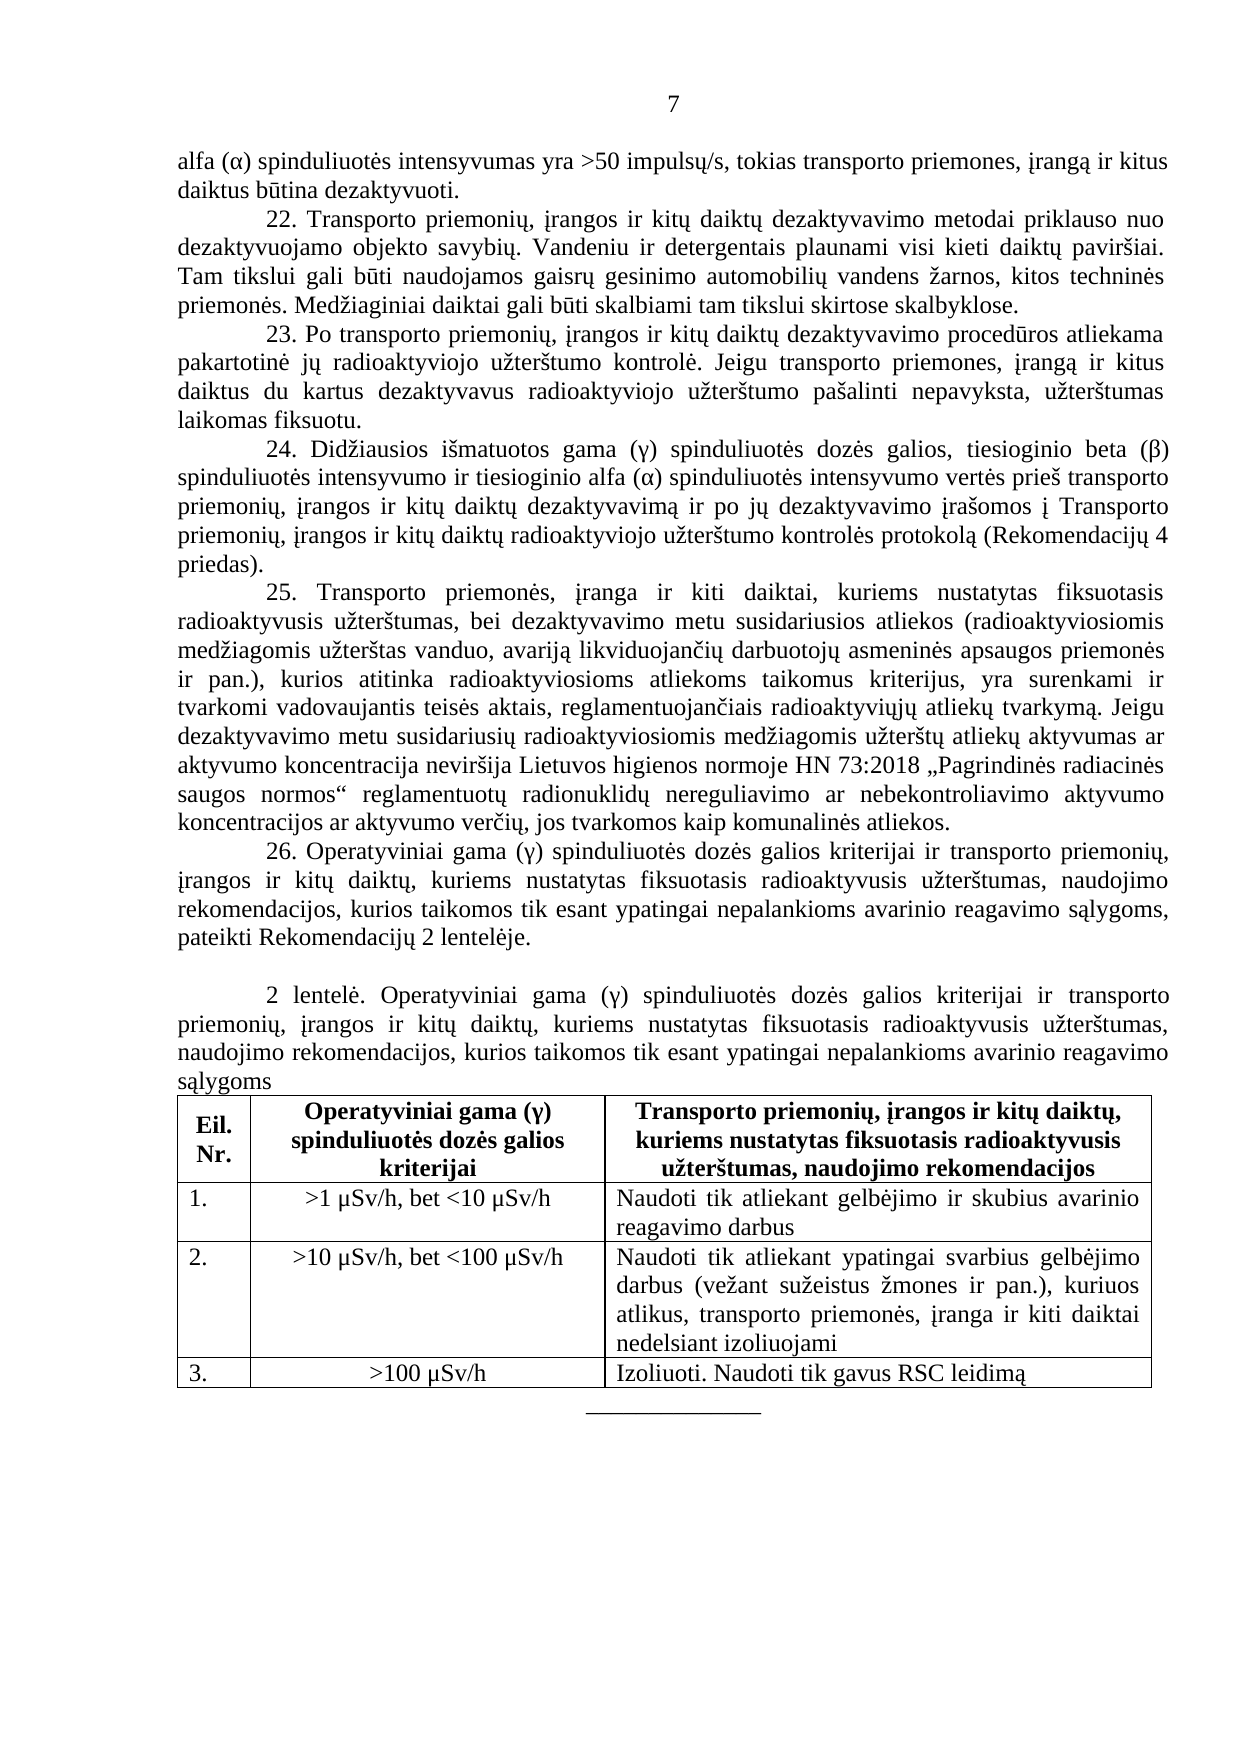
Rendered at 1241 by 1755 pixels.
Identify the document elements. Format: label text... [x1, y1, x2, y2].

table_header Operatyviniai gama (γ) spinduliuotės dozės galios kriterijai [251, 1096, 604, 1182]
text 2 lentelė. Operatyviniai gama (γ) spinduliuotės dozės galios kriterijai ir transporto priemonių, įrangos ir kitų daiktų, kuriems nustatytas fiksuotasis radioaktyvusis užterštumas, naudojimo rekomendacijos, kurios taikomos tik esant ypatingai nepalankioms avarinio reagavimo sąlygoms [177, 980, 1169, 1095]
table_cell >10 μSv/h, bet <100 μSv/h [251, 1242, 604, 1357]
text 23. Po transporto priemonių, įrangos ir kitų daiktų dezaktyvavimo procedūros atliekama pakartotinė jų radioaktyviojo užterštumo kontrolė. Jeigu transporto priemones, įrangą ir kitus daiktus du kartus dezaktyvavus radioaktyviojo užterštumo pašalinti nepavyksta, užterštumas laikomas fiksuotu. [177, 319, 1165, 434]
text 22. Transporto priemonių, įrangos ir kitų daiktų dezaktyvavimo metodai priklauso nuo dezaktyvuojamo objekto savybių. Vandeniu ir detergentais plaunami visi kieti daiktų paviršiai. Tam tikslui gali būti naudojamos gaisrų gesinimo automobilių vandens žarnos, kitos techninės priemonės. Medžiaginiai daiktai gali būti skalbiami tam tikslui skirtose skalbyklose. [177, 204, 1165, 319]
table_header Eil. Nr. [178, 1096, 250, 1182]
text 25. Transporto priemonės, įranga ir kiti daiktai, kuriems nustatytas fiksuotasis radioaktyvusis užterštumas, bei dezaktyvavimo metu susidariusios atliekos (radioaktyviosiomis medžiagomis užterštas vanduo, avariją likviduojančių darbuotojų asmeninės apsaugos priemonės ir pan.), kurios atitinka radioaktyviosioms atliekoms taikomus kriterijus, yra surenkami ir tvarkomi vadovaujantis teisės aktais, reglamentuojančiais radioaktyviųjų atliekų tvarkymą. Jeigu dezaktyvavimo metu susidariusių radioaktyviosiomis medžiagomis užterštų atliekų aktyvumas ar aktyvumo koncentracija neviršija Lietuvos higienos normoje HN 73:2018 „Pagrindinės radiacinės saugos normos“ reglamentuotų radionuklidų nereguliavimo ar nebekontroliavimo aktyvumo koncentracijos ar aktyvumo verčių, jos tvarkomos kaip komunalinės atliekos. [177, 577, 1165, 836]
text 26. Operatyviniai gama (γ) spinduliuotės dozės galios kriterijai ir transporto priemonių, įrangos ir kitų daiktų, kuriems nustatytas fiksuotasis radioaktyvusis užterštumas, naudojimo rekomendacijos, kurios taikomos tik esant ypatingai nepalankioms avarinio reagavimo sąlygoms, pateikti Rekomendacijų 2 lentelėje. [177, 836, 1169, 951]
table_cell >100 μSv/h [251, 1358, 604, 1387]
table_cell Naudoti tik atliekant ypatingai svarbius gelbėjimo darbus (vežant sužeistus žmones ir pan.), kuriuos atlikus, transporto priemonės, įranga ir kiti daiktai nedelsiant izoliuojami [606, 1242, 1151, 1357]
table_header Transporto priemonių, įrangos ir kitų daiktų, kuriems nustatytas fiksuotasis radioaktyvusis užterštumas, naudojimo rekomendacijos [606, 1096, 1151, 1182]
text ______________ [177, 1388, 1169, 1416]
text 24. Didžiausios išmatuotos gama (γ) spinduliuotės dozės galios, tiesioginio beta (β) spinduliuotės intensyvumo ir tiesioginio alfa (α) spinduliuotės intensyvumo vertės prieš transporto priemonių, įrangos ir kitų daiktų dezaktyvavimą ir po jų dezaktyvavimo įrašomos į Transporto priemonių, įrangos ir kitų daiktų radioaktyviojo užterštumo kontrolės protokolą (Rekomendacijų 4 priedas). [177, 434, 1169, 577]
table_cell 1. [178, 1183, 250, 1241]
text alfa (α) spinduliuotės intensyvumas yra >50 impulsų/s, tokias transporto priemones, įrangą ir kitus daiktus būtina dezaktyvuoti. [177, 146, 1169, 204]
table_cell 2. [178, 1242, 250, 1357]
table_cell Naudoti tik atliekant gelbėjimo ir skubius avarinio reagavimo darbus [606, 1183, 1151, 1241]
table_cell >1 μSv/h, bet <10 μSv/h [251, 1183, 604, 1241]
table_cell Izoliuoti. Naudoti tik gavus RSC leidimą [606, 1358, 1151, 1387]
table_cell 3. [178, 1358, 250, 1387]
